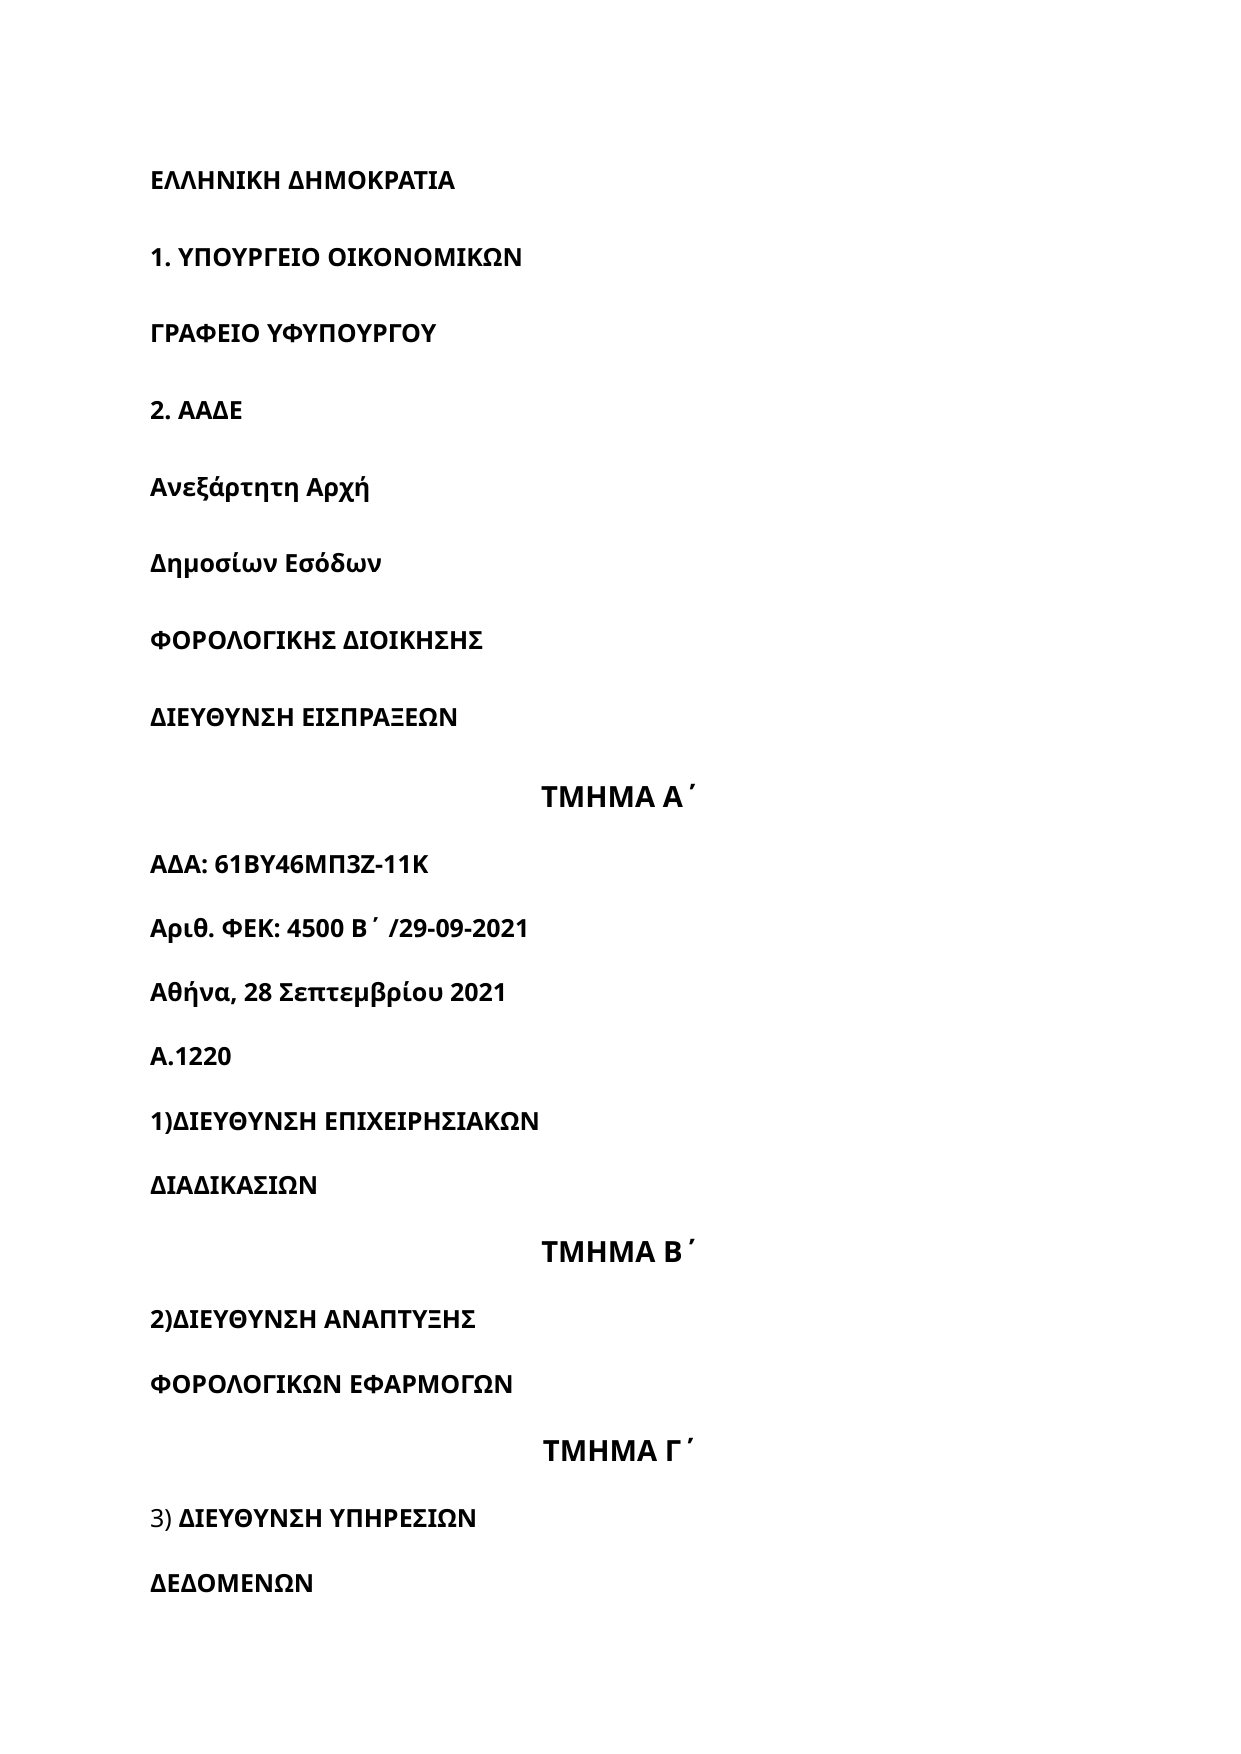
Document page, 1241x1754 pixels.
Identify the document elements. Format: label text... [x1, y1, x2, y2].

title 2. ΑΑΔΕ [150, 392, 1090, 427]
text ΦΟΡΟΛΟΓΙΚΩΝ ΕΦΑΡΜΟΓΩΝ [150, 1366, 1090, 1400]
title ΦΟΡΟΛΟΓΙΚΗΣ ΔΙΟΙΚΗΣΗΣ [150, 622, 1090, 657]
subtitle ΤΜΗΜΑ Β΄ [150, 1231, 1090, 1271]
title ΕΛΛΗΝΙΚΗ ΔΗΜΟΚΡΑΤΙΑ [150, 162, 1090, 197]
text 1)ΔΙΕΥΘΥΝΣΗ ΕΠΙΧΕΙΡΗΣΙΑΚΩΝ [150, 1103, 1090, 1137]
text ΔΙΑΔΙΚΑΣΙΩΝ [150, 1167, 1090, 1201]
text 3) ΔΙΕΥΘΥΝΣΗ ΥΠΗΡΕΣΙΩΝ [150, 1501, 1090, 1535]
title 1. ΥΠΟΥΡΓΕΙΟ ΟΙΚΟΝΟΜΙΚΩΝ [150, 239, 1090, 273]
subtitle ΤΜΗΜΑ Α΄ [150, 776, 1090, 816]
title ΔΙΕΥΘΥΝΣΗ ΕΙΣΠΡΑΞΕΩΝ [150, 699, 1090, 733]
text ΑΔΑ: 61ΒΥ46ΜΠ3Ζ-11Κ [150, 846, 1090, 881]
subtitle ΤΜΗΜΑ Γ΄ [150, 1430, 1090, 1470]
title Δημοσίων Εσόδων [150, 546, 1090, 580]
text Αριθ. ΦΕΚ: 4500 B΄ /29-09-2021 [150, 911, 1090, 945]
text Αθήνα, 28 Σεπτεμβρίου 2021 [150, 975, 1090, 1009]
title Ανεξάρτητη Αρχή [150, 469, 1090, 503]
text 2)ΔΙΕΥΘΥΝΣΗ ΑΝΑΠΤΥΞΗΣ [150, 1302, 1090, 1336]
title ΓΡΑΦΕΙΟ ΥΦΥΠOΥΡΓΟΥ [150, 316, 1090, 350]
text ΔΕΔΟΜΕΝΩΝ [150, 1565, 1090, 1599]
text Α.1220 [150, 1039, 1090, 1073]
